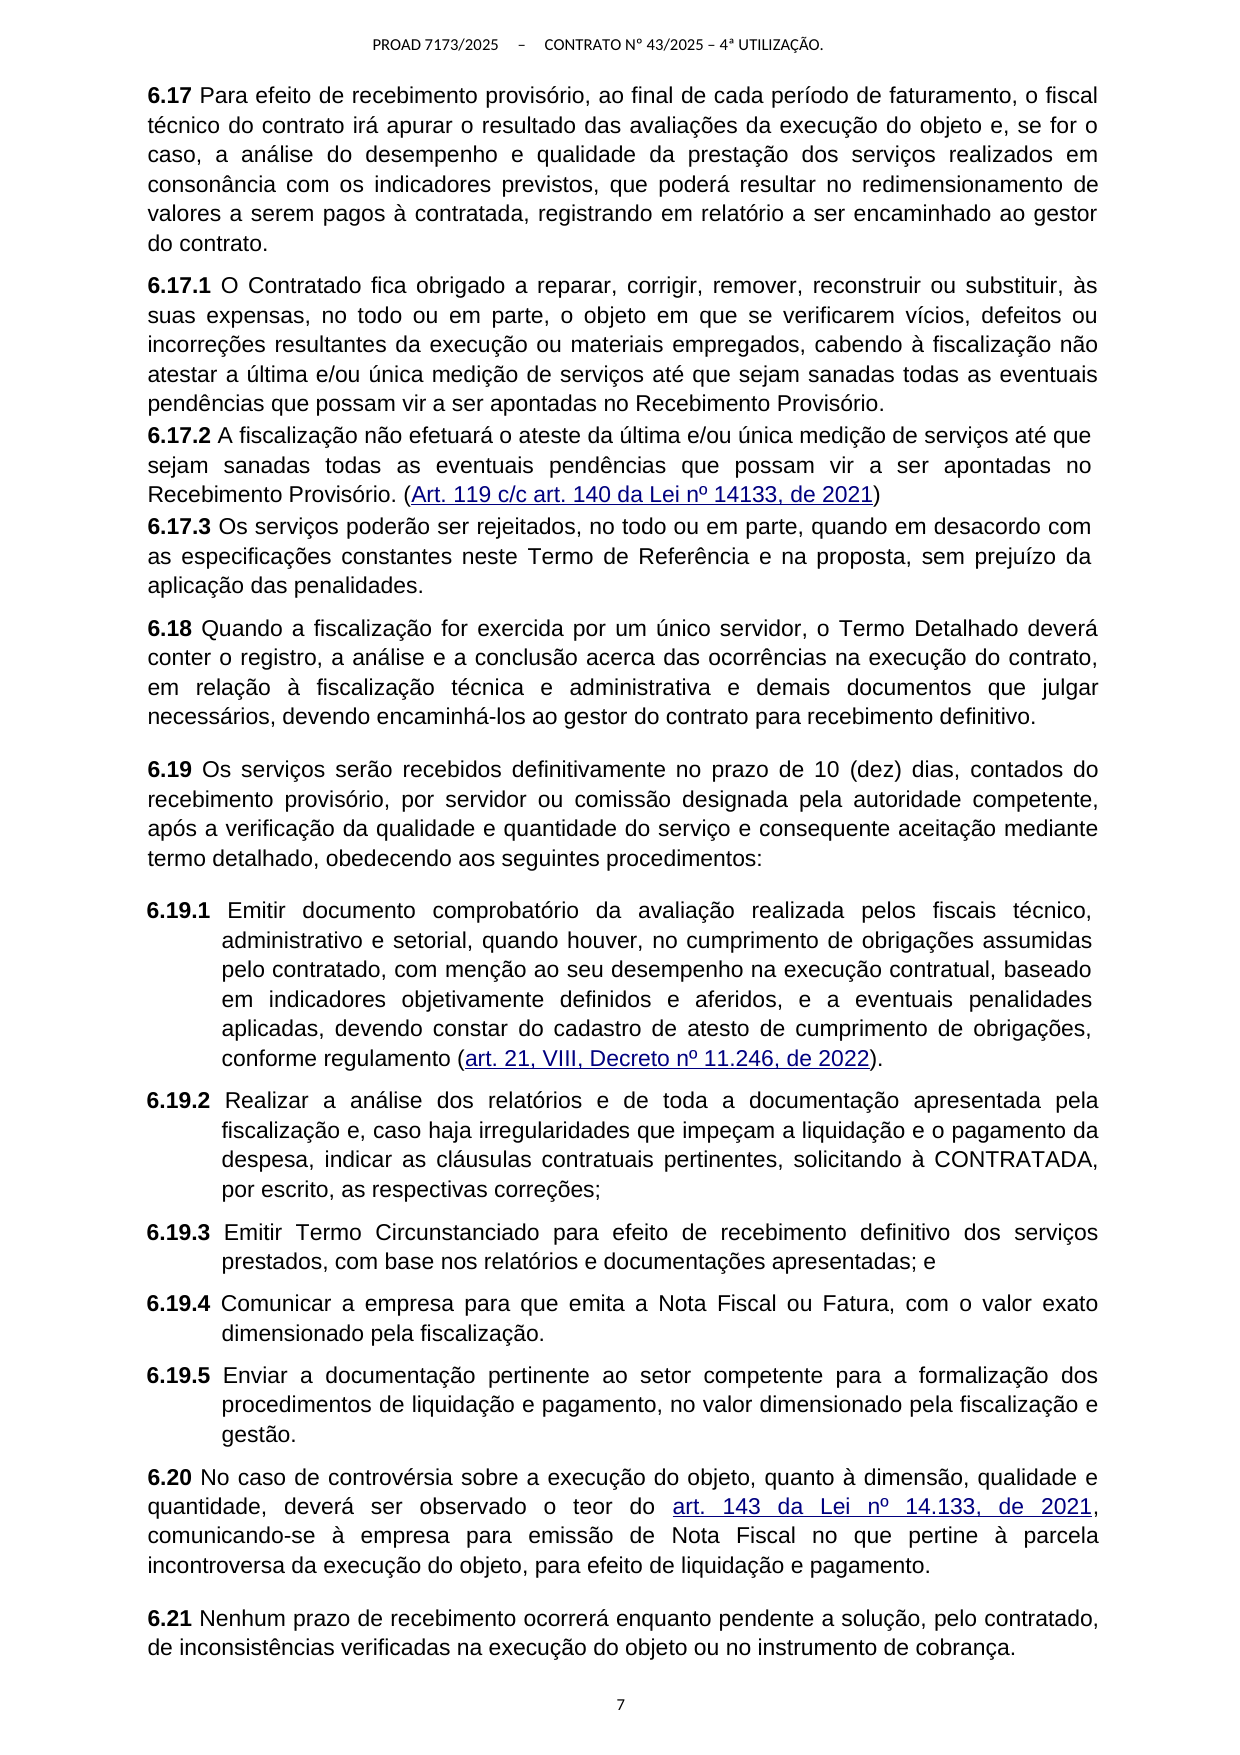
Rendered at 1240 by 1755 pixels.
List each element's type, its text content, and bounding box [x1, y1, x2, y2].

text 6.17.2 A fiscalização não efetuará o ateste da última e/ou única medição de serviços até que sejam sanadas todas as eventuais pendências que possam vir a ser apontadas no Recebimento Provisório. (Art. 119 c/c art. 140 da Lei nº 14133, de 2021) [147, 422, 1092, 508]
text 6.19.4 Comunicar a empresa para que emita a Nota Fiscal ou Fatura, com o valor exato dimensionado pela fiscalização. [146, 1290, 1099, 1346]
text 6.20 No caso de controvérsia sobre a execução do objeto, quanto à dimensão, qualidade e quantidade, deverá ser observado o teor do art. 143 da Lei nº 14.133, de 2021, comunicando-se à empresa para emissão de Nota Fiscal no que pertine à parcela incontroversa da execução do objeto, para efeito de liquidação e pagamento. [147, 1463, 1099, 1578]
text 6.19.2 Realizar a análise dos relatórios e de toda a documentação apresentada pela fiscalização e, caso haja irregularidades que impeçam a liquidação e o pagamento da despesa, indicar as cláusulas contratuais pertinentes, solicitando à CONTRATADA, por escrito, as respectivas correções; [146, 1087, 1099, 1202]
text 6.19.5 Enviar a documentação pertinente ao setor competente para a formalização dos procedimentos de liquidação e pagamento, no valor dimensionado pela fiscalização e gestão. [146, 1362, 1099, 1447]
text 6.17.1 O Contratado fica obrigado a reparar, corrigir, remover, reconstruir ou substituir, às suas expensas, no todo ou em parte, o objeto em que se verificarem vícios, defeitos ou incorreções resultantes da execução ou materiais empregados, cabendo à fiscalização não atestar a última e/ou única medição de serviços até que sejam sanadas todas as eventuais pendências que possam vir a ser apontadas no Recebimento Provisório. [147, 272, 1099, 417]
text 6.21 Nenhum prazo de recebimento ocorrerá enquanto pendente a solução, pelo contratado, de inconsistências verificadas na execução do objeto ou no instrumento de cobrança. [147, 1605, 1099, 1661]
text 6.19 Os serviços serão recebidos definitivamente no prazo de 10 (dez) dias, contados do recebimento provisório, por servidor ou comissão designada pela autoridade competente, após a verificação da qualidade e quantidade do serviço e consequente aceitação mediante termo detalhado, obedecendo aos seguintes procedimentos: [147, 756, 1099, 871]
text 6.17 Para efeito de recebimento provisório, ao final de cada período de faturamento, o fiscal técnico do contrato irá apurar o resultado das avaliações da execução do objeto e, se for o caso, a análise do desempenho e qualidade da prestação dos serviços realizados em consonância com os indicadores previstos, que poderá resultar no redimensionamento de valores a serem pagos à contratada, registrando em relatório a ser encaminhado ao gestor do contrato. [147, 82, 1099, 256]
text 6.17.3 Os serviços poderão ser rejeitados, no todo ou em parte, quando em desacordo com as especificações constantes neste Termo de Referência e na proposta, sem prejuízo da aplicação das penalidades. [147, 513, 1092, 599]
text 6.19.1 Emitir documento comprobatório da avaliação realizada pelos fiscais técnico, administrativo e setorial, quando houver, no cumprimento de obrigações assumidas pelo contratado, com menção ao seu desempenho na execução contratual, baseado em indicadores objetivamente definidos e aferidos, e a eventuais penalidades aplicadas, devendo constar do cadastro de atesto de cumprimento de obrigações, conforme regulamento (art. 21, VIII, Decreto nº 11.246, de 2022). [146, 897, 1093, 1071]
text 6.18 Quando a fiscalização for exercida por um único servidor, o Termo Detalhado deverá conter o registro, a análise e a conclusão acerca das ocorrências na execução do contrato, em relação à fiscalização técnica e administrativa e demais documentos que julgar necessários, devendo encaminhá-los ao gestor do contrato para recebimento definitivo. [147, 615, 1099, 730]
text 6.19.3 Emitir Termo Circunstanciado para efeito de recebimento definitivo dos serviços prestados, com base nos relatórios e documentações apresentadas; e [146, 1218, 1099, 1274]
